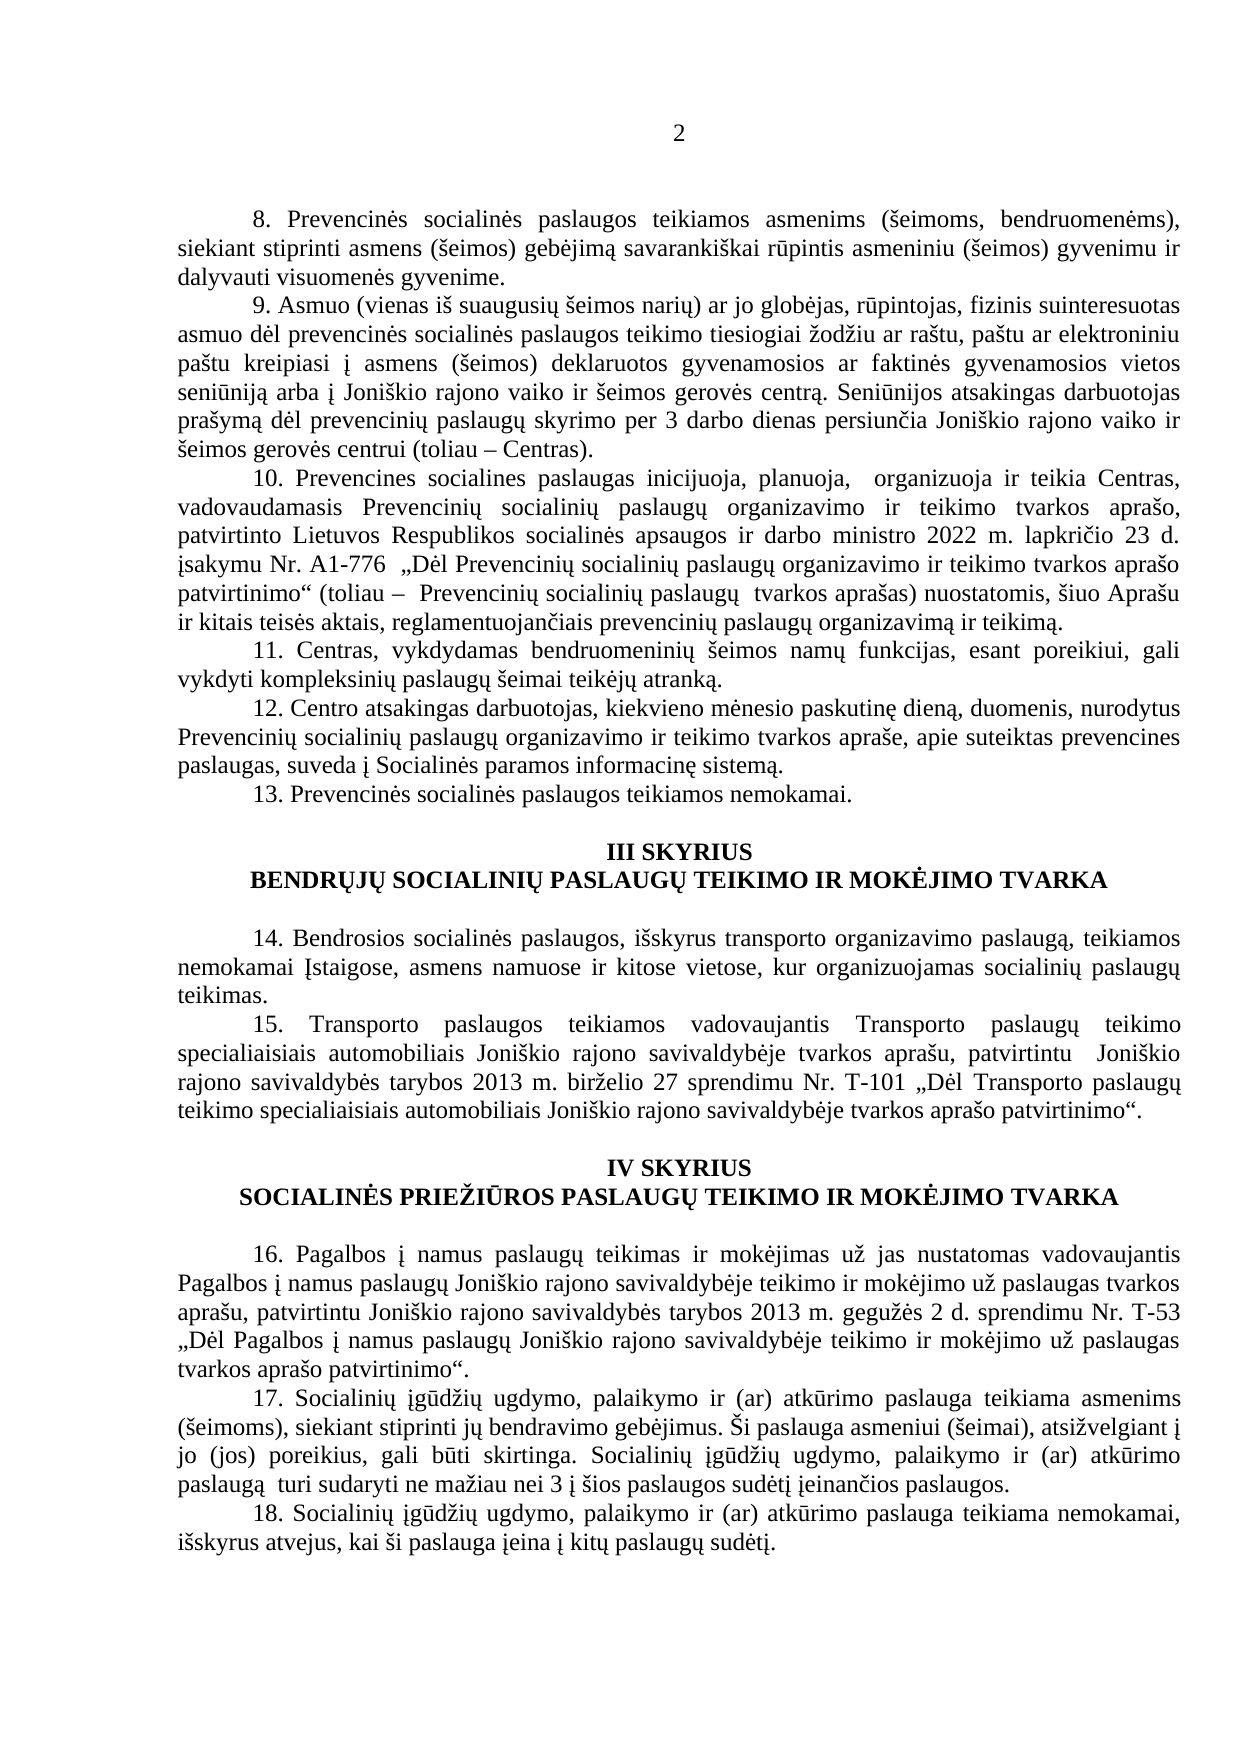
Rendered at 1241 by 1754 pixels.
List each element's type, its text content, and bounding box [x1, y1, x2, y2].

text III SKYRIUS [177, 837, 1181, 866]
text 11. Centras, vykdydamas bendruomeninių šeimos namų funkcijas, esant poreikiui, gali vykdyti kompleksinių paslaugų šeimai teikėjų atranką. [177, 636, 1181, 693]
text 8. Prevencinės socialinės paslaugos teikiamos asmenims (šeimoms, bendruomenėms), siekiant stiprinti asmens (šeimos) gebėjimą savarankiškai rūpintis asmeniniu (šeimos) gyvenimu ir dalyvauti visuomenės gyvenime. [177, 204, 1181, 291]
text 14. Bendrosios socialinės paslaugos, išskyrus transporto organizavimo paslaugą, teikiamos nemokamai Įstaigose, asmens namuose ir kitose vietose, kur organizuojamas socialinių paslaugų teikimas. [177, 923, 1181, 1009]
text 17. Socialinių įgūdžių ugdymo, palaikymo ir (ar) atkūrimo paslauga teikiama asmenims (šeimoms), siekiant stiprinti jų bendravimo gebėjimus. Ši paslauga asmeniui (šeimai), atsižvelgiant į jo (jos) poreikius, gali būti skirtinga. Socialinių įgūdžių ugdymo, palaikymo ir (ar) atkūrimo paslaugą turi sudaryti ne mažiau nei 3 į šios paslaugos sudėtį įeinančios paslaugos. [177, 1383, 1181, 1498]
text SOCIALINĖS PRIEŽIŪROS PASLAUGŲ TEIKIMO IR MOKĖJIMO TVARKA [177, 1182, 1181, 1211]
text 16. Pagalbos į namus paslaugų teikimas ir mokėjimas už jas nustatomas vadovaujantis Pagalbos į namus paslaugų Joniškio rajono savivaldybėje teikimo ir mokėjimo už paslaugas tvarkos aprašu, patvirtintu Joniškio rajono savivaldybės tarybos 2013 m. gegužės 2 d. sprendimu Nr. T-53 „Dėl Pagalbos į namus paslaugų Joniškio rajono savivaldybėje teikimo ir mokėjimo už paslaugas tvarkos aprašo patvirtinimo“. [177, 1239, 1181, 1383]
text 18. Socialinių įgūdžių ugdymo, palaikymo ir (ar) atkūrimo paslauga teikiama nemokamai, išskyrus atvejus, kai ši paslauga įeina į kitų paslaugų sudėtį. [177, 1498, 1181, 1556]
text BENDRŲJŲ SOCIALINIŲ PASLAUGŲ TEIKIMO IR MOKĖJIMO TVARKA [177, 866, 1181, 894]
text 9. Asmuo (vienas iš suaugusių šeimos narių) ar jo globėjas, rūpintojas, fizinis suinteresuotas asmuo dėl prevencinės socialinės paslaugos teikimo tiesiogiai žodžiu ar raštu, paštu ar elektroniniu paštu kreipiasi į asmens (šeimos) deklaruotos gyvenamosios ar faktinės gyvenamosios vietos seniūniją arba į Joniškio rajono vaiko ir šeimos gerovės centrą. Seniūnijos atsakingas darbuotojas prašymą dėl prevencinių paslaugų skyrimo per 3 darbo dienas persiunčia Joniškio rajono vaiko ir šeimos gerovės centrui (toliau – Centras). [177, 291, 1181, 463]
text 12. Centro atsakingas darbuotojas, kiekvieno mėnesio paskutinę dieną, duomenis, nurodytus Prevencinių socialinių paslaugų organizavimo ir teikimo tvarkos apraše, apie suteiktas prevencines paslaugas, suveda į Socialinės paramos informacinę sistemą. [177, 693, 1181, 779]
text 15. Transporto paslaugos teikiamos vadovaujantis Transporto paslaugų teikimo specialiaisiais automobiliais Joniškio rajono savivaldybėje tvarkos aprašu, patvirtintu Joniškio rajono savivaldybės tarybos 2013 m. birželio 27 sprendimu Nr. T-101 „Dėl Transporto paslaugų teikimo specialiaisiais automobiliais Joniškio rajono savivaldybėje tvarkos aprašo patvirtinimo“. [177, 1009, 1181, 1124]
text 13. Prevencinės socialinės paslaugos teikiamos nemokamai. [177, 779, 1181, 808]
text IV SKYRIUS [177, 1153, 1181, 1182]
text 10. Prevencines socialines paslaugas inicijuoja, planuoja, organizuoja ir teikia Centras, vadovaudamasis Prevencinių socialinių paslaugų organizavimo ir teikimo tvarkos aprašo, patvirtinto Lietuvos Respublikos socialinės apsaugos ir darbo ministro 2022 m. lapkričio 23 d. įsakymu Nr. A1-776 „Dėl Prevencinių socialinių paslaugų organizavimo ir teikimo tvarkos aprašo patvirtinimo“ (toliau – Prevencinių socialinių paslaugų tvarkos aprašas) nuostatomis, šiuo Aprašu ir kitais teisės aktais, reglamentuojančiais prevencinių paslaugų organizavimą ir teikimą. [177, 463, 1181, 636]
